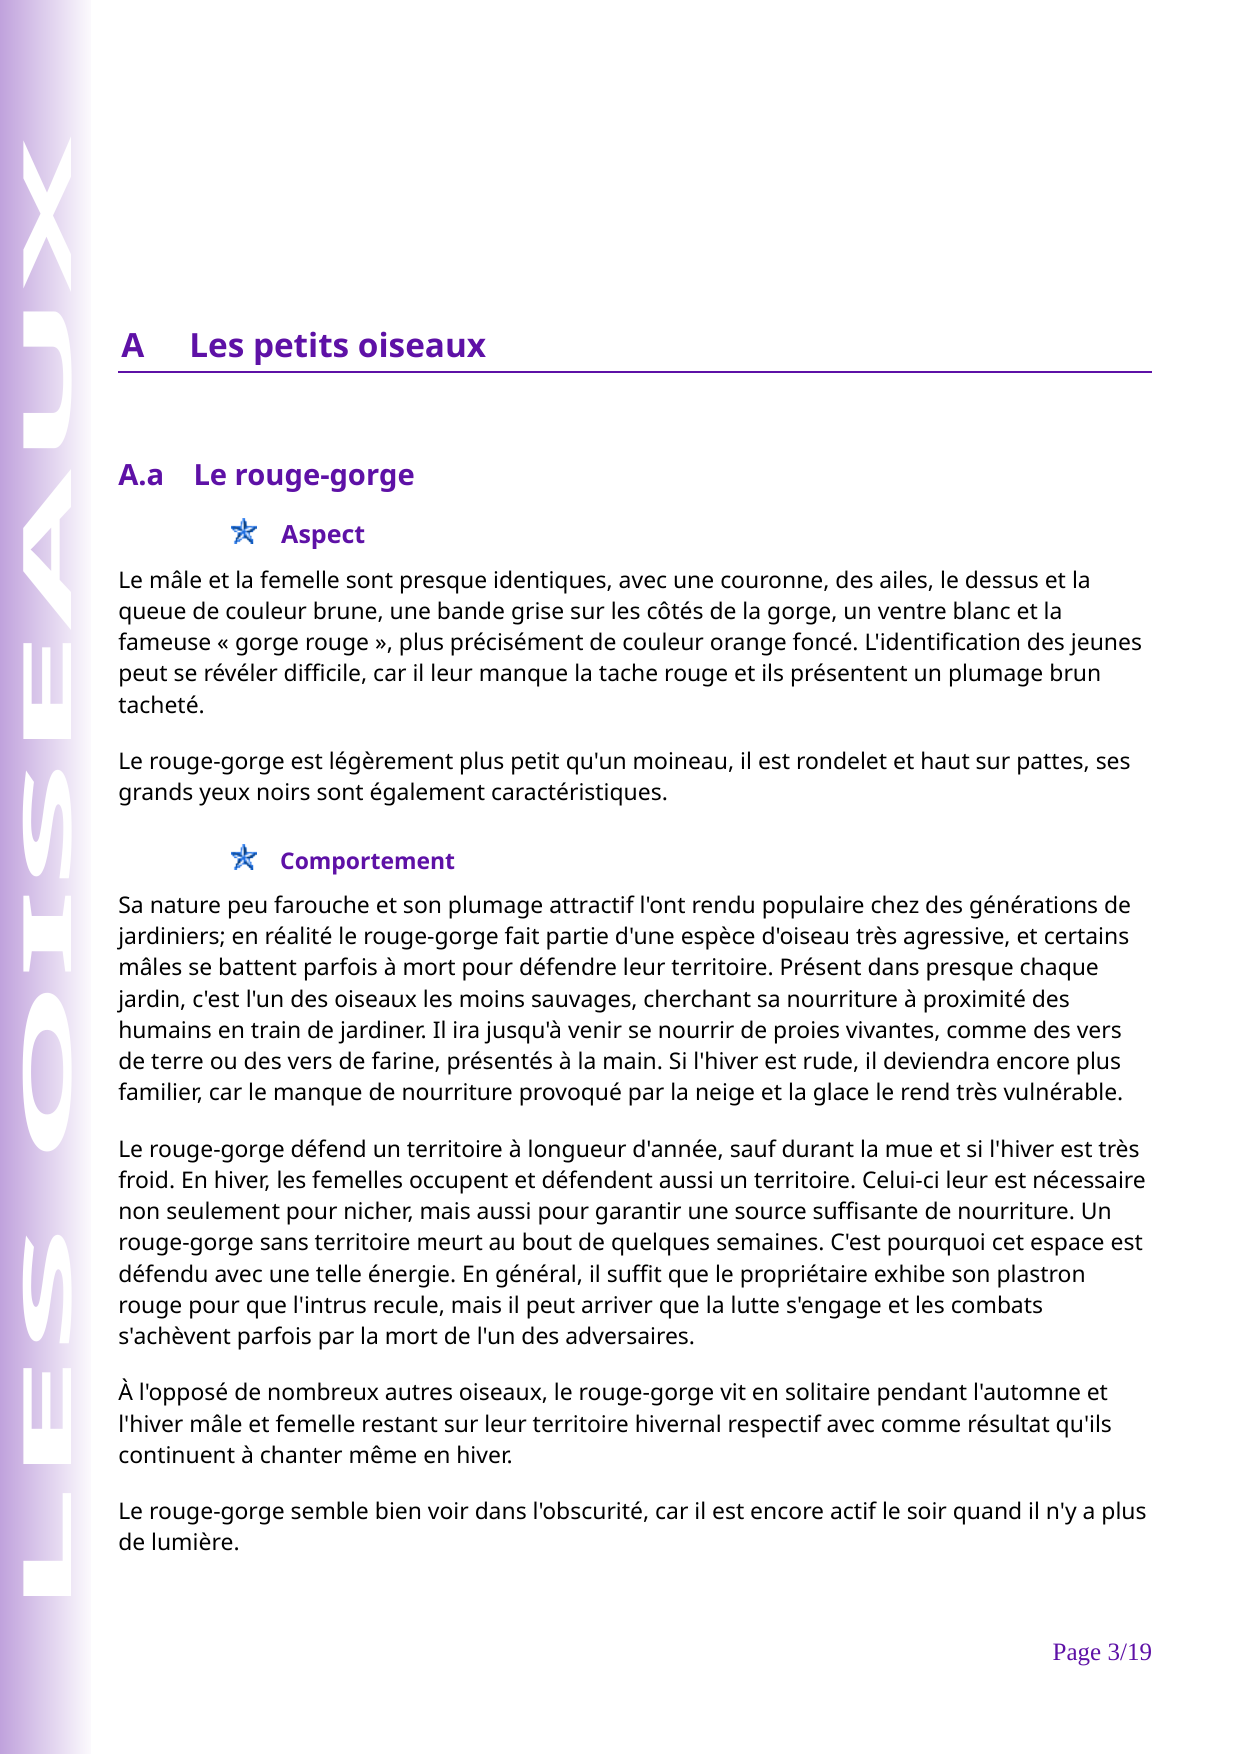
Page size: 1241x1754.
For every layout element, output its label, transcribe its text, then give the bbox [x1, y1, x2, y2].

text Sa nature peu farouche et son plumage attractif l'ont rendu populaire chez des générations de jardiniers; en réalité le rouge-gorge fait partie d'une espèce d'oiseau très agressive, et certains mâles se battent parfois à mort pour défendre leur territoire. Présent dans presque chaque jardin, c'est l'un des oiseaux les moins sauvages, cherchant sa nourriture à proximité des humains en train de jardiner. Il ira jusqu'à venir se nourrir de proies vivantes, comme des vers de terre ou des vers de farine, présentés à la main. Si l'hiver est rude, il deviendra encore plus familier, car le manque de nourriture provoqué par la neige et la glace le rend très vulnérable. [118, 889, 1152, 1108]
text À l'opposé de nombreux autres oiseaux, le rouge-gorge vit en solitaire pendant l'automne et l'hiver mâle et femelle restant sur leur territoire hivernal respectif avec comme résultat qu'ils continuent à chanter même en hiver. [118, 1376, 1152, 1470]
subtitle Les petits oiseaux [118, 319, 1152, 371]
text Le rouge-gorge est légèrement plus petit qu'un moineau, il est rondelet et haut sur pattes, ses grands yeux noirs sont également caractéristiques. [118, 745, 1152, 807]
text Le rouge-gorge semble bien voir dans l'obscurité, car il est encore actif le soir quand il n'y a plus de lumière. [118, 1495, 1152, 1558]
picture [231, 518, 257, 544]
subtitle Comportement [231, 843, 1152, 876]
subtitle Aspect [231, 517, 1152, 551]
text Le rouge-gorge défend un territoire à longueur d'année, sauf durant la mue et si l'hiver est très froid. En hiver, les femelles occupent et défendent aussi un territoire. Celui-ci leur est nécessaire non seulement pour nicher, mais aussi pour garantir une source suffisante de nourriture. Un rouge-gorge sans territoire meurt au bout de quelques semaines. C'est pourquoi cet espace est défendu avec une telle énergie. En général, il suffit que le propriétaire exhibe son plastron rouge pour que l'intrus recule, mais il peut arriver que la lutte s'engage et les combats s'achèvent parfois par la mort de l'un des adversaires. [118, 1133, 1152, 1351]
picture [231, 844, 257, 870]
subtitle Le rouge-gorge [118, 454, 1152, 493]
text Le mâle et la femelle sont presque identiques, avec une couronne, des ailes, le dessus et la queue de couleur brune, une bande grise sur les côtés de la gorge, un ventre blanc et la fameuse « gorge rouge », plus précisément de couleur orange foncé. L'identification des jeunes peut se révéler difficile, car il leur manque la tache rouge et ils présentent un plumage brun tacheté. [118, 564, 1152, 720]
